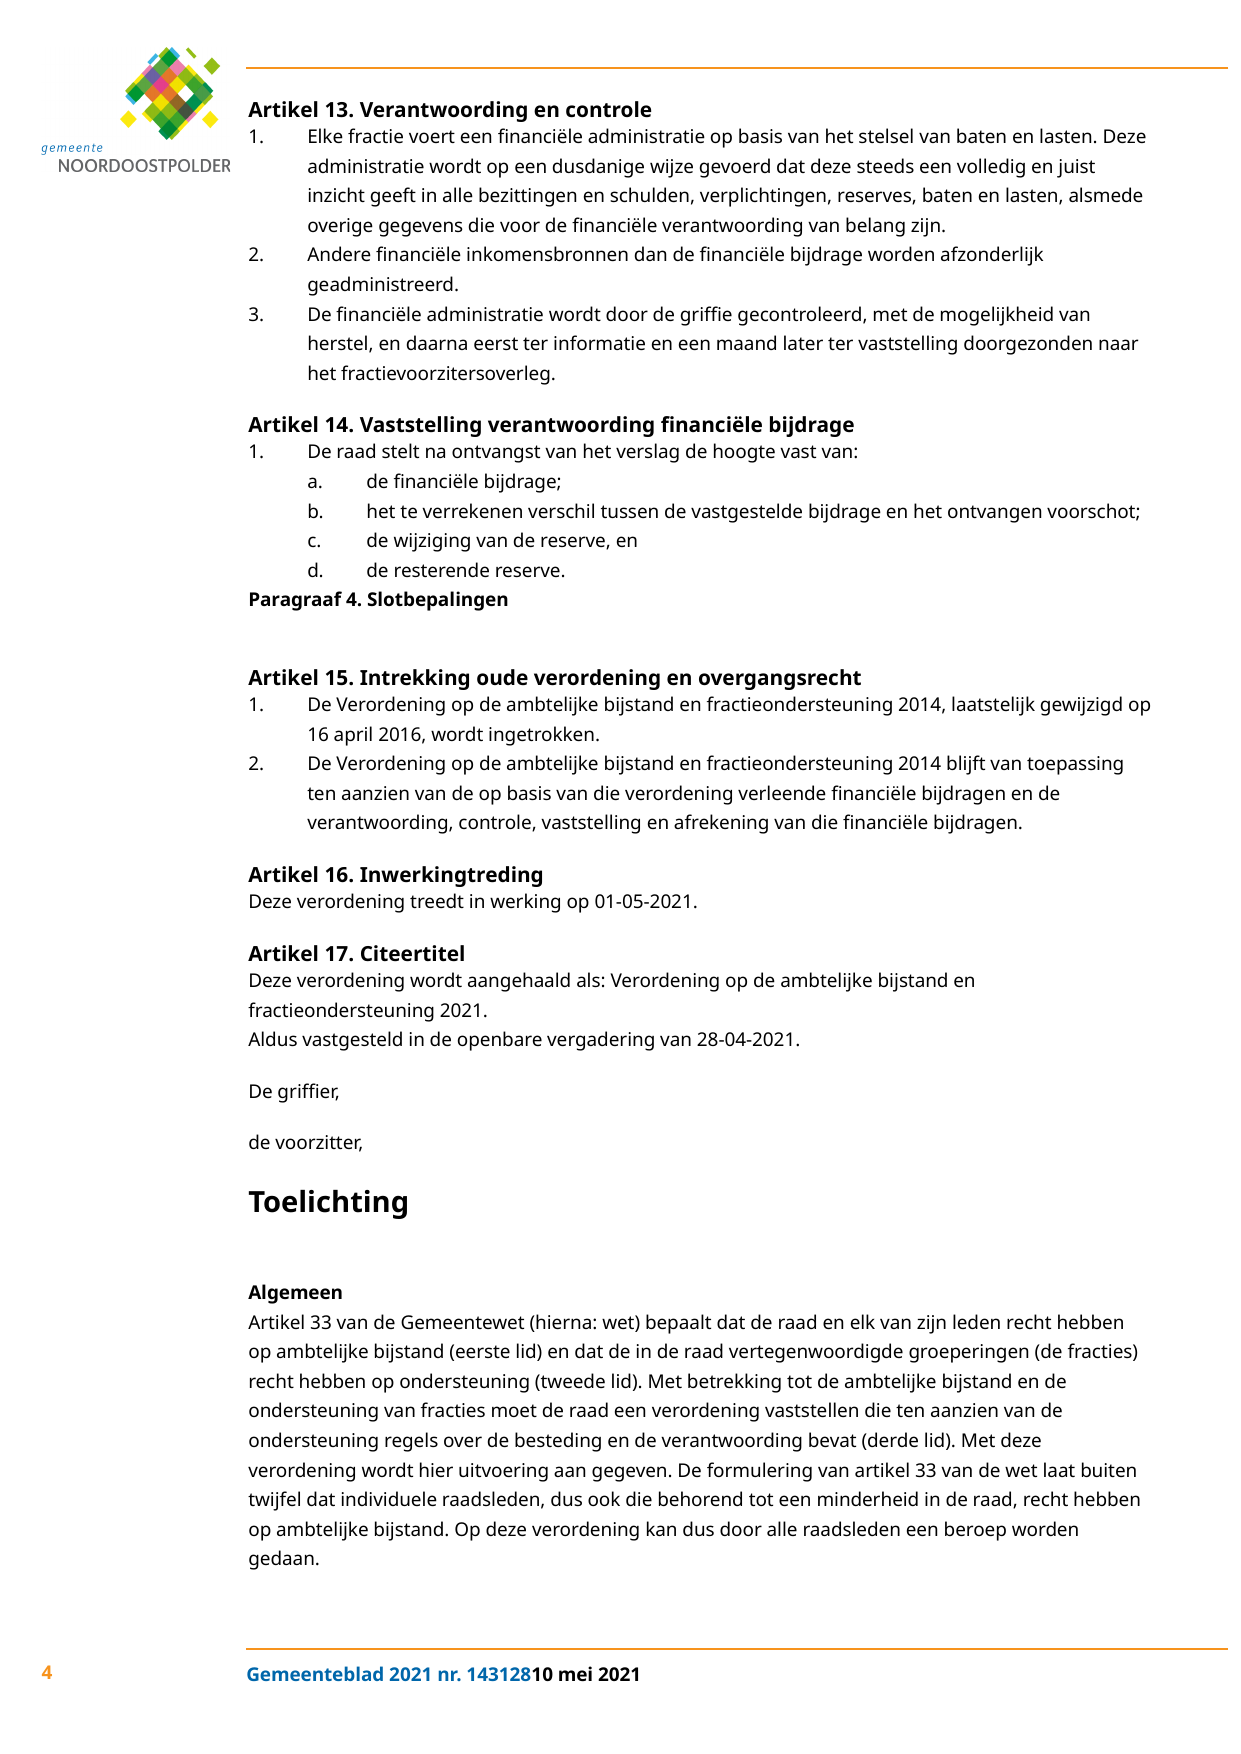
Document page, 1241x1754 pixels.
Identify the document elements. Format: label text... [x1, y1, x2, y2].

text Aldus vastgesteld in de openbare vergadering van 28-04-2021. [248, 1026, 1152, 1052]
list De financiële administratie wordt door de griffie gecontroleerd, met de mogelijkheid van herstel, en daarna eerst ter informatie en een maand later ter vaststelling doorgezonden naar het fractievoorzitersoverleg. [248, 301, 1152, 386]
text Artikel 14. Vaststelling verantwoording financiële bijdrage [248, 410, 1152, 439]
list De Verordening op de ambtelijke bijstand en fractieondersteuning 2014, laatstelijk gewijzigd op 16 april 2016, wordt ingetrokken. [248, 691, 1152, 747]
text Deze verordening wordt aangehaald als: Verordening op de ambtelijke bijstand en fractieondersteuning 2021. [248, 967, 1152, 1023]
text Deze verordening treedt in werking op 01-05-2021. [248, 888, 1152, 914]
list de wijziging van de reserve, en [307, 527, 1152, 553]
text Algemeen [248, 1279, 1152, 1305]
list De raad stelt na ontvangst van het verslag de hoogte vast van: [248, 439, 1152, 464]
picture [41, 47, 231, 172]
text Artikel 13. Verantwoording en controle [248, 95, 1152, 123]
text Toelichting [248, 1181, 1152, 1221]
list Andere financiële inkomensbronnen dan de financiële bijdrage worden afzonderlijk geadministreerd. [248, 242, 1152, 297]
list de resterende reserve. [307, 557, 1152, 583]
text De griffier, [248, 1078, 1152, 1104]
text de voorzitter, [248, 1129, 1152, 1155]
list De Verordening op de ambtelijke bijstand en fractieondersteuning 2014 blijft van toepassing ten aanzien van de op basis van die verordening verleende financiële bijdragen en de verantwoording, controle, vaststelling en afrekening van die financiële bijdragen. [248, 750, 1152, 835]
list de financiële bijdrage; [307, 468, 1152, 494]
text Artikel 17. Citeertitel [248, 939, 1152, 967]
text Artikel 33 van de Gemeentewet (hierna: wet) bepaalt dat de raad en elk van zijn leden recht hebben op ambtelijke bijstand (eerste lid) en dat de in de raad vertegenwoordigde groeperingen (de fracties) recht hebben op ondersteuning (tweede lid). Met betrekking tot de ambtelijke bijstand en de ondersteuning van fracties moet de raad een verordening vaststellen die ten aanzien van de ondersteuning regels over de besteding en de verantwoording bevat (derde lid). Met deze verordening wordt hier uitvoering aan gegeven. De formulering van artikel 33 van de wet laat buiten twijfel dat individuele raadsleden, dus ook die behorend tot een minderheid in de raad, recht hebben op ambtelijke bijstand. Op deze verordening kan dus door alle raadsleden een beroep worden gedaan. [248, 1309, 1152, 1571]
list Elke fractie voert een financiële administratie op basis van het stelsel van baten en lasten. Deze administratie wordt op een dusdanige wijze gevoerd dat deze steeds een volledig en juist inzicht geeft in alle bezittingen en schulden, verplichtingen, reserves, baten en lasten, alsmede overige gegevens die voor de financiële verantwoording van belang zijn. [248, 123, 1152, 238]
list het te verrekenen verschil tussen de vastgestelde bijdrage en het ontvangen voorschot; [307, 498, 1152, 524]
text Artikel 16. Inwerkingtreding [248, 860, 1152, 888]
text Artikel 15. Intrekking oude verordening en overgangsrecht [248, 663, 1152, 691]
text Paragraaf 4. Slotbepalingen [248, 587, 1152, 612]
